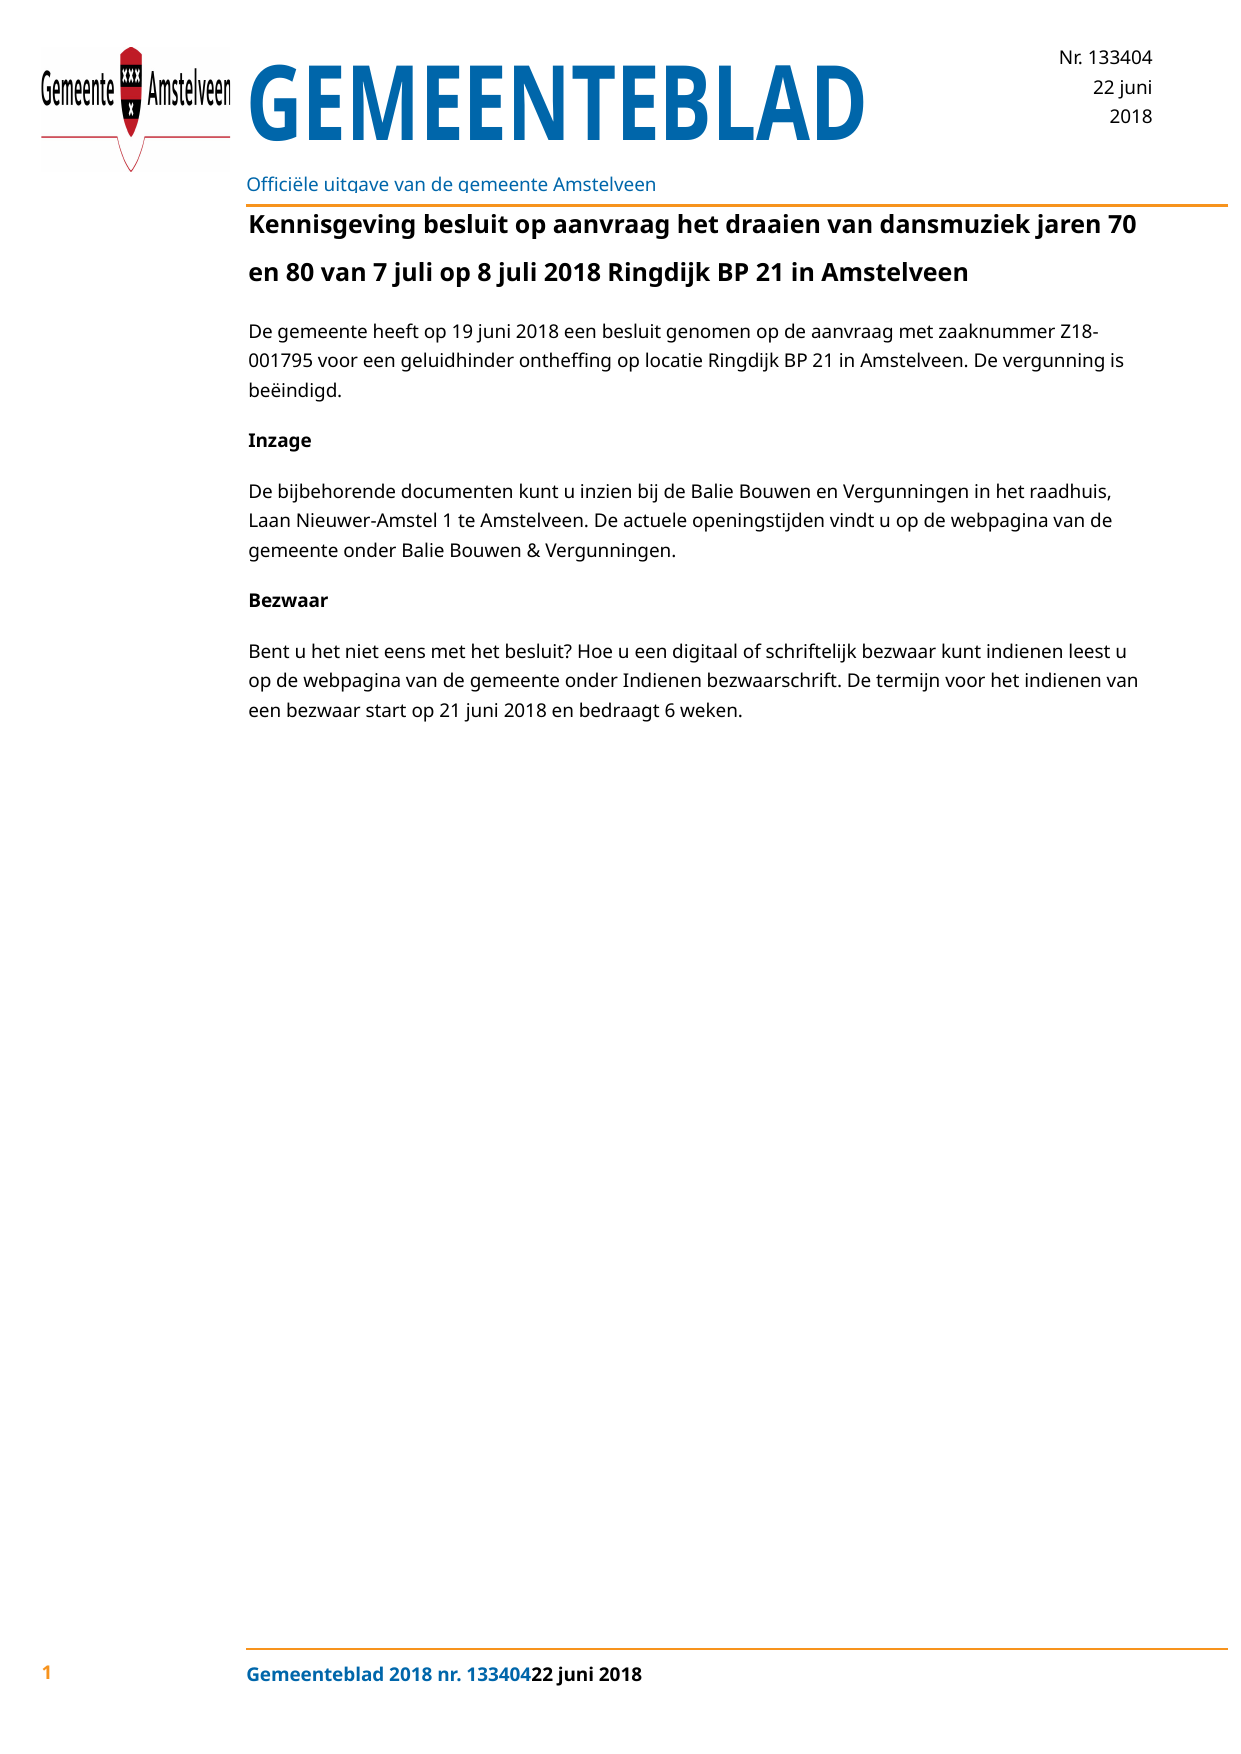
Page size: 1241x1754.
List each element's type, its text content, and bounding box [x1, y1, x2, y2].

text Bent u het niet eens met het besluit? Hoe u een digitaal of schriftelijk bezwaar kunt indienen leest u op de webpagina van de gemeente onder Indienen bezwaarschrift. De termijn voor het indienen van een bezwaar start op 21 juni 2018 en bedraagt 6 weken. [248, 638, 1152, 723]
picture [41, 47, 231, 172]
text Inzage [248, 427, 1152, 453]
text De gemeente heeft op 19 juni 2018 een besluit genomen op de aanvraag met zaaknummer Z18-001795 voor een geluidhinder ontheffing op locatie Ringdijk BP 21 in Amstelveen. De vergunning is beëindigd. [248, 318, 1152, 403]
text Bezwaar [248, 587, 1152, 613]
text Kennisgeving besluit op aanvraag het draaien van dansmuziek jaren 70 en 80 van 7 juli op 8 juli 2018 Ringdijk BP 21 in Amstelveen [248, 207, 1152, 288]
text De bijbehorende documenten kunt u inzien bij de Balie Bouwen en Vergunningen in het raadhuis, Laan Nieuwer-Amstel 1 te Amstelveen. De actuele openingstijden vindt u op de webpagina van de gemeente onder Balie Bouwen & Vergunningen. [248, 478, 1152, 563]
